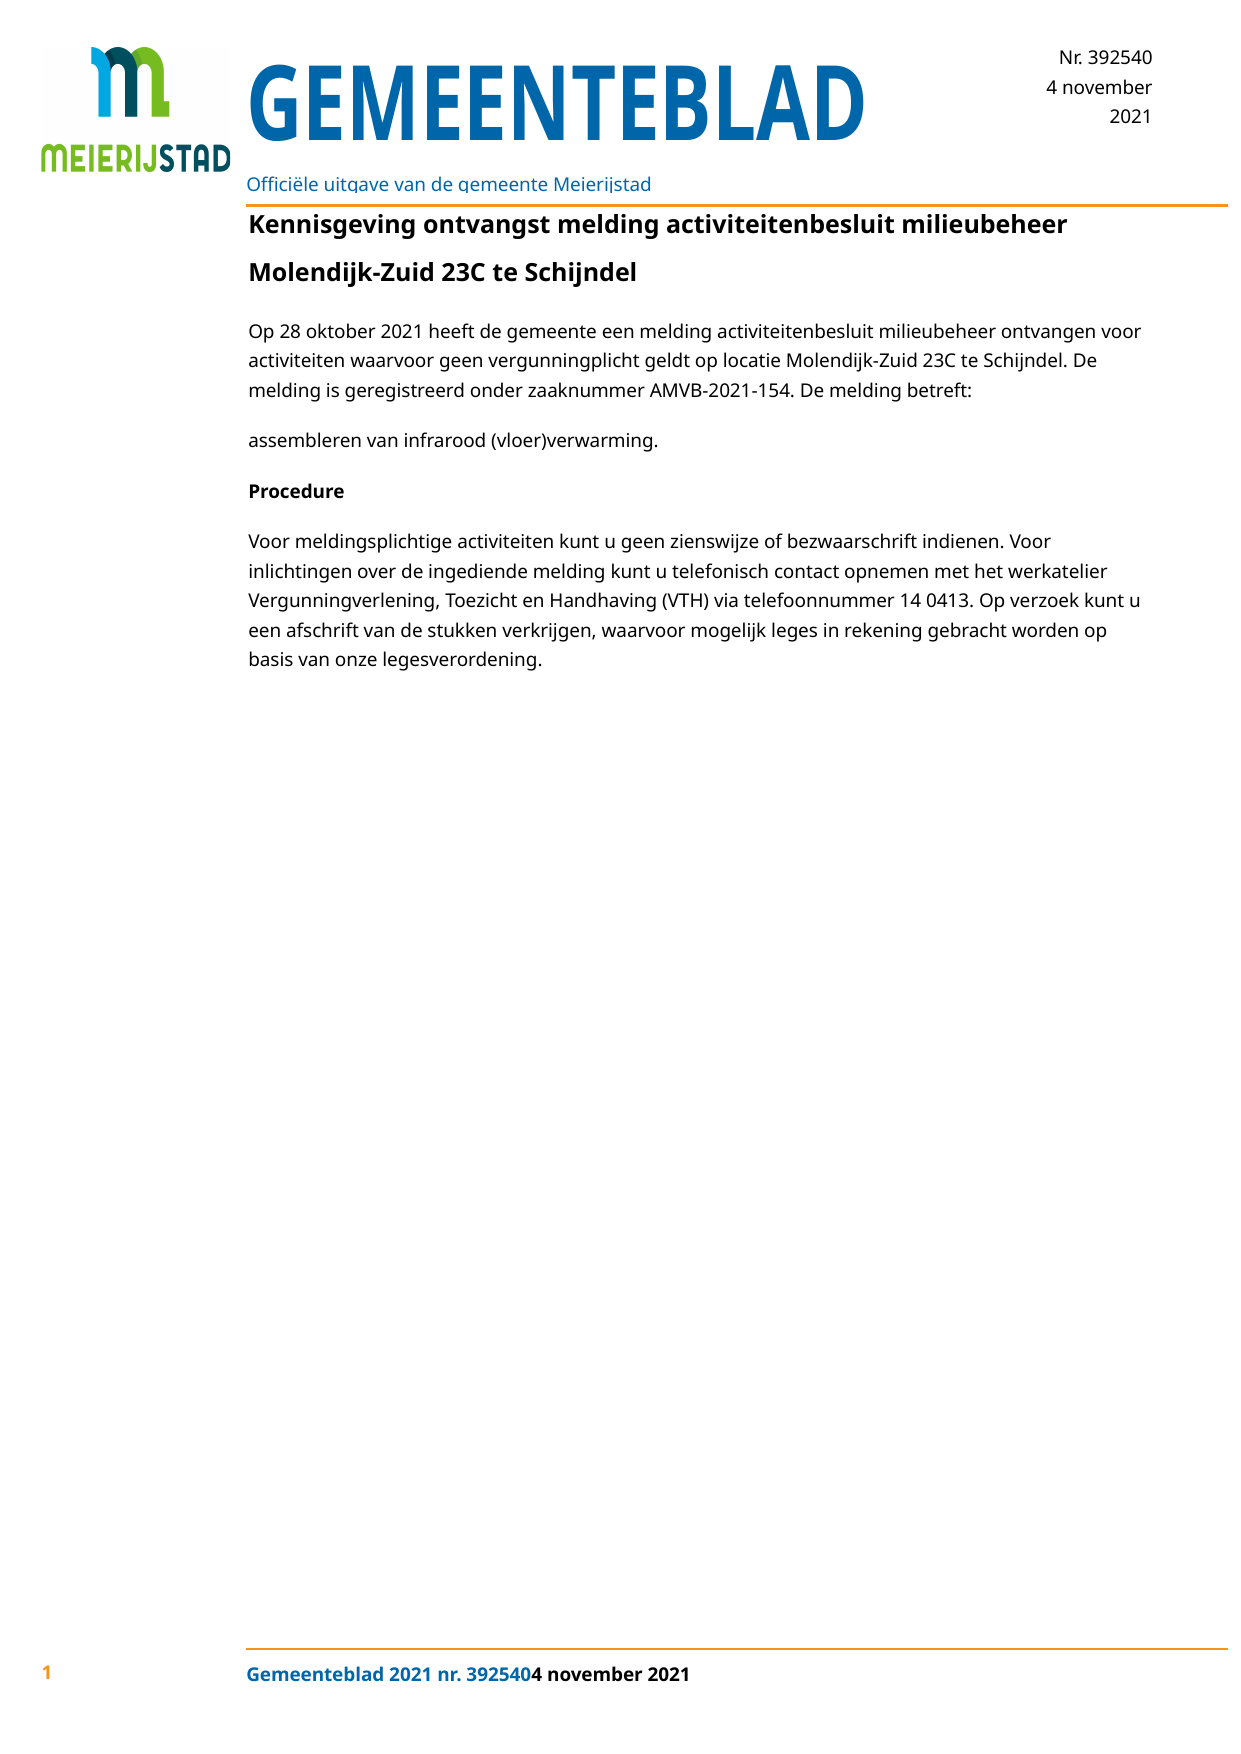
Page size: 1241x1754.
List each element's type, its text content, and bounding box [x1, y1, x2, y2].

text Kennisgeving ontvangst melding activiteitenbesluit milieubeheer Molendijk-Zuid 23C te Schijndel [248, 207, 1152, 288]
text Voor meldingsplichtige activiteiten kunt u geen zienswijze of bezwaarschrift indienen. Voor inlichtingen over de ingediende melding kunt u telefonisch contact opnemen met het werkatelier Vergunningverlening, Toezicht en Handhaving (VTH) via telefoonnummer 14 0413. Op verzoek kunt u een afschrift van de stukken verkrijgen, waarvoor mogelijk leges in rekening gebracht worden op basis van onze legesverordening. [248, 528, 1152, 672]
text Procedure [248, 478, 1152, 504]
text assembleren van infrarood (vloer)verwarming. [248, 427, 1152, 453]
text Op 28 oktober 2021 heeft de gemeente een melding activiteitenbesluit milieubeheer ontvangen voor activiteiten waarvoor geen vergunningplicht geldt op locatie Molendijk-Zuid 23C te Schijndel. De melding is geregistreerd onder zaaknummer AMVB-2021-154. De melding betreft: [248, 318, 1152, 403]
picture [41, 47, 231, 172]
